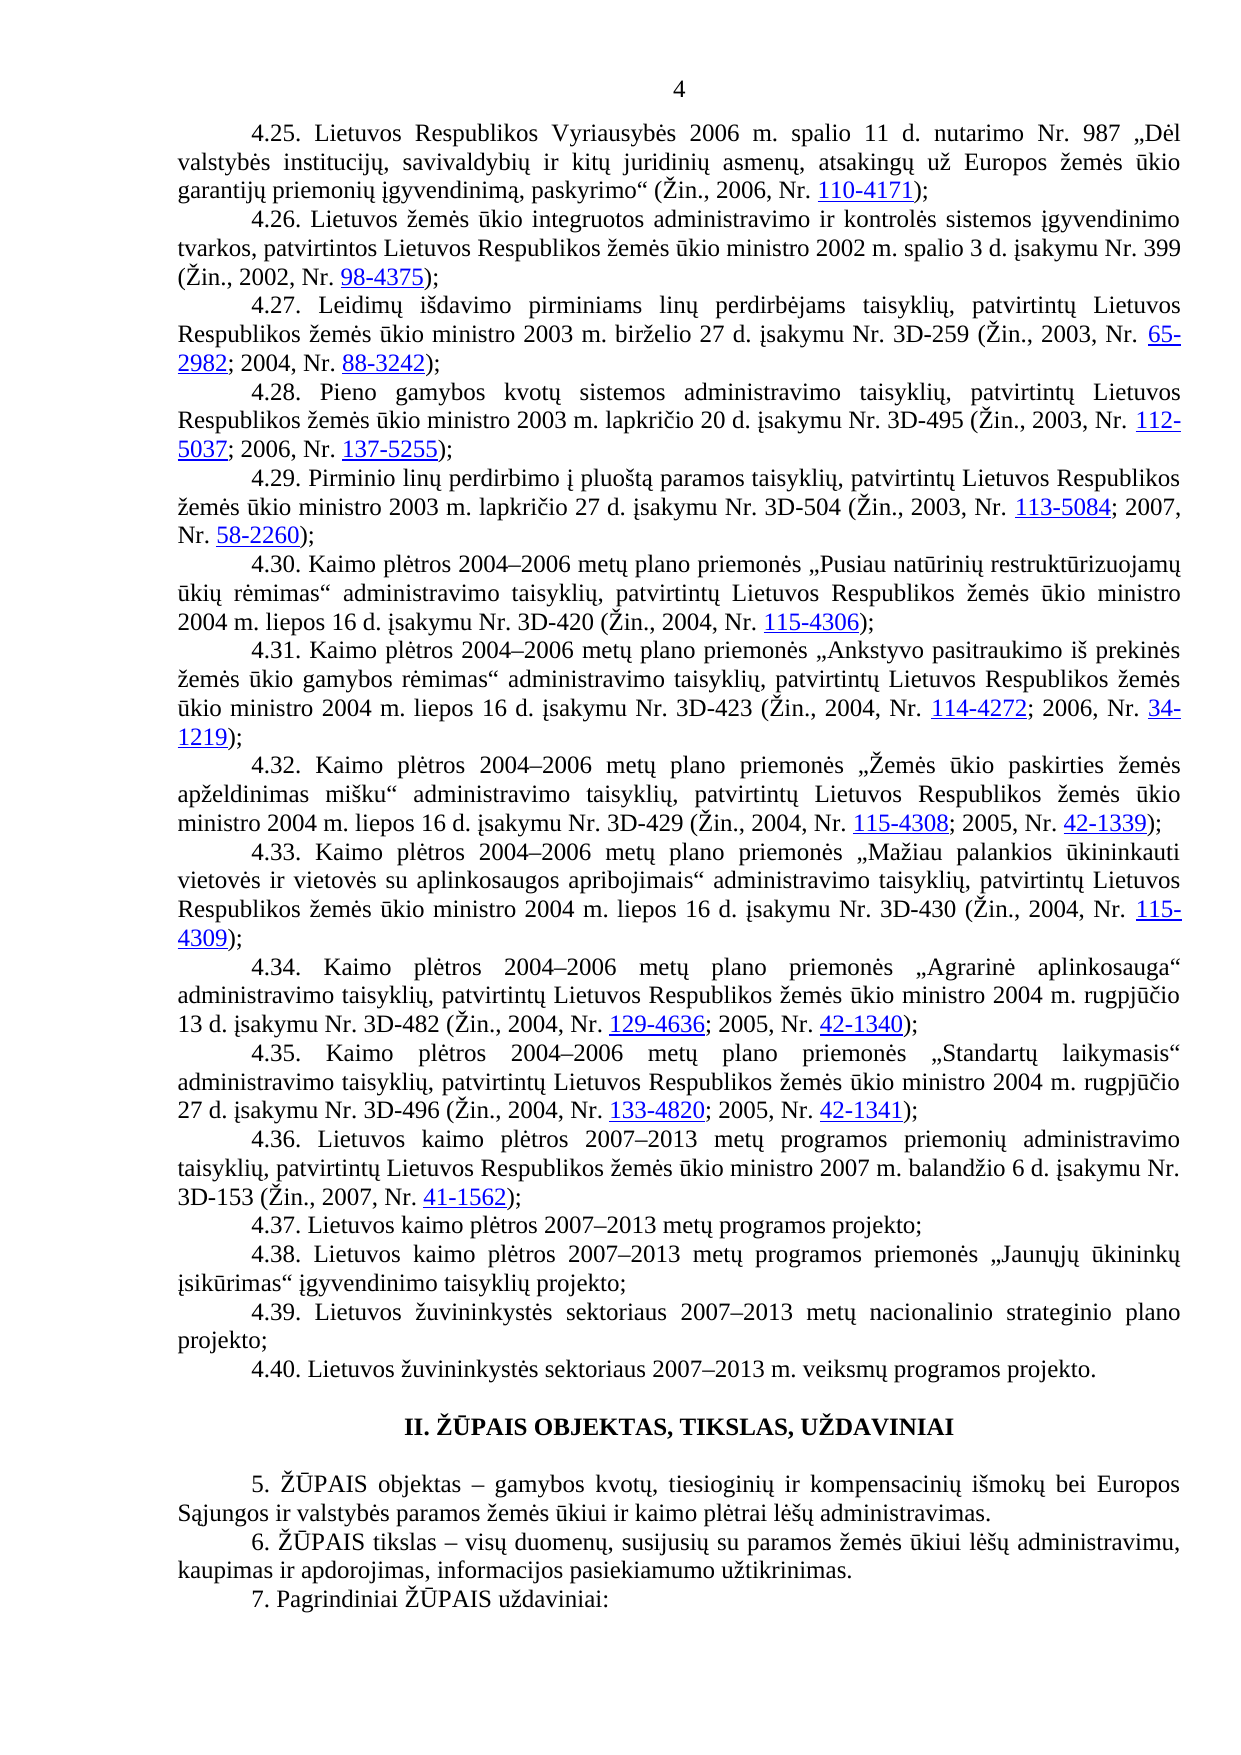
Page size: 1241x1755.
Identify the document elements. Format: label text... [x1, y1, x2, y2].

text 4.28. Pieno gamybos kvotų sistemos administravimo taisyklių, patvirtintų Lietuvos Respublikos žemės ūkio ministro 2003 m. lapkričio 20 d. įsakymu Nr. 3D-495 (Žin., 2003, Nr. 112-5037; 2006, Nr. 137-5255); [177, 377, 1181, 463]
text 4.33. Kaimo plėtros 2004–2006 metų plano priemonės „Mažiau palankios ūkininkauti vietovės ir vietovės su aplinkosaugos apribojimais“ administravimo taisyklių, patvirtintų Lietuvos Respublikos žemės ūkio ministro 2004 m. liepos 16 d. įsakymu Nr. 3D-430 (Žin., 2004, Nr. 115-4309); [177, 837, 1181, 952]
text 4.34. Kaimo plėtros 2004–2006 metų plano priemonės „Agrarinė aplinkosauga“ administravimo taisyklių, patvirtintų Lietuvos Respublikos žemės ūkio ministro 2004 m. rugpjūčio 13 d. įsakymu Nr. 3D-482 (Žin., 2004, Nr. 129-4636; 2005, Nr. 42-1340); [177, 952, 1181, 1038]
text 7. Pagrindiniai ŽŪPAIS uždaviniai: [177, 1584, 1181, 1613]
text 4.30. Kaimo plėtros 2004–2006 metų plano priemonės „Pusiau natūrinių restruktūrizuojamų ūkių rėmimas“ administravimo taisyklių, patvirtintų Lietuvos Respublikos žemės ūkio ministro 2004 m. liepos 16 d. įsakymu Nr. 3D-420 (Žin., 2004, Nr. 115-4306); [177, 549, 1181, 636]
text 4.38. Lietuvos kaimo plėtros 2007–2013 metų programos priemonės „Jaunųjų ūkininkų įsikūrimas“ įgyvendinimo taisyklių projekto; [177, 1239, 1181, 1297]
text 4.26. Lietuvos žemės ūkio integruotos administravimo ir kontrolės sistemos įgyvendinimo tvarkos, patvirtintos Lietuvos Respublikos žemės ūkio ministro 2002 m. spalio 3 d. įsakymu Nr. 399 (Žin., 2002, Nr. 98-4375); [177, 204, 1181, 291]
text II. ŽŪPAIS OBJEKTAS, TIKSLAS, UŽDAVINIAI [177, 1412, 1181, 1441]
text 4.36. Lietuvos kaimo plėtros 2007–2013 metų programos priemonių administravimo taisyklių, patvirtintų Lietuvos Respublikos žemės ūkio ministro 2007 m. balandžio 6 d. įsakymu Nr. 3D-153 (Žin., 2007, Nr. 41-1562); [177, 1124, 1181, 1211]
text 4.37. Lietuvos kaimo plėtros 2007–2013 metų programos projekto; [177, 1211, 1181, 1239]
text 6. ŽŪPAIS tikslas – visų duomenų, susijusių su paramos žemės ūkiui lėšų administravimu, kaupimas ir apdorojimas, informacijos pasiekiamumo užtikrinimas. [177, 1527, 1181, 1584]
text 5. ŽŪPAIS objektas – gamybos kvotų, tiesioginių ir kompensacinių išmokų bei Europos Sąjungos ir valstybės paramos žemės ūkiui ir kaimo plėtrai lėšų administravimas. [177, 1469, 1181, 1527]
text 4.40. Lietuvos žuvininkystės sektoriaus 2007–2013 m. veiksmų programos projekto. [177, 1354, 1181, 1383]
text 4.25. Lietuvos Respublikos Vyriausybės 2006 m. spalio 11 d. nutarimo Nr. 987 „Dėl valstybės institucijų, savivaldybių ir kitų juridinių asmenų, atsakingų už Europos žemės ūkio garantijų priemonių įgyvendinimą, paskyrimo“ (Žin., 2006, Nr. 110-4171); [177, 118, 1181, 204]
text 4.32. Kaimo plėtros 2004–2006 metų plano priemonės „Žemės ūkio paskirties žemės apželdinimas mišku“ administravimo taisyklių, patvirtintų Lietuvos Respublikos žemės ūkio ministro 2004 m. liepos 16 d. įsakymu Nr. 3D-429 (Žin., 2004, Nr. 115-4308; 2005, Nr. 42-1339); [177, 751, 1181, 837]
text 4.29. Pirminio linų perdirbimo į pluoštą paramos taisyklių, patvirtintų Lietuvos Respublikos žemės ūkio ministro 2003 m. lapkričio 27 d. įsakymu Nr. 3D-504 (Žin., 2003, Nr. 113-5084; 2007, Nr. 58-2260); [177, 463, 1181, 549]
text 4.31. Kaimo plėtros 2004–2006 metų plano priemonės „Ankstyvo pasitraukimo iš prekinės žemės ūkio gamybos rėmimas“ administravimo taisyklių, patvirtintų Lietuvos Respublikos žemės ūkio ministro 2004 m. liepos 16 d. įsakymu Nr. 3D-423 (Žin., 2004, Nr. 114-4272; 2006, Nr. 34-1219); [177, 636, 1181, 751]
text 4.39. Lietuvos žuvininkystės sektoriaus 2007–2013 metų nacionalinio strateginio plano projekto; [177, 1297, 1181, 1354]
text 4.27. Leidimų išdavimo pirminiams linų perdirbėjams taisyklių, patvirtintų Lietuvos Respublikos žemės ūkio ministro 2003 m. birželio 27 d. įsakymu Nr. 3D-259 (Žin., 2003, Nr. 65-2982; 2004, Nr. 88-3242); [177, 291, 1181, 377]
text 4.35. Kaimo plėtros 2004–2006 metų plano priemonės „Standartų laikymasis“ administravimo taisyklių, patvirtintų Lietuvos Respublikos žemės ūkio ministro 2004 m. rugpjūčio 27 d. įsakymu Nr. 3D-496 (Žin., 2004, Nr. 133-4820; 2005, Nr. 42-1341); [177, 1038, 1181, 1124]
